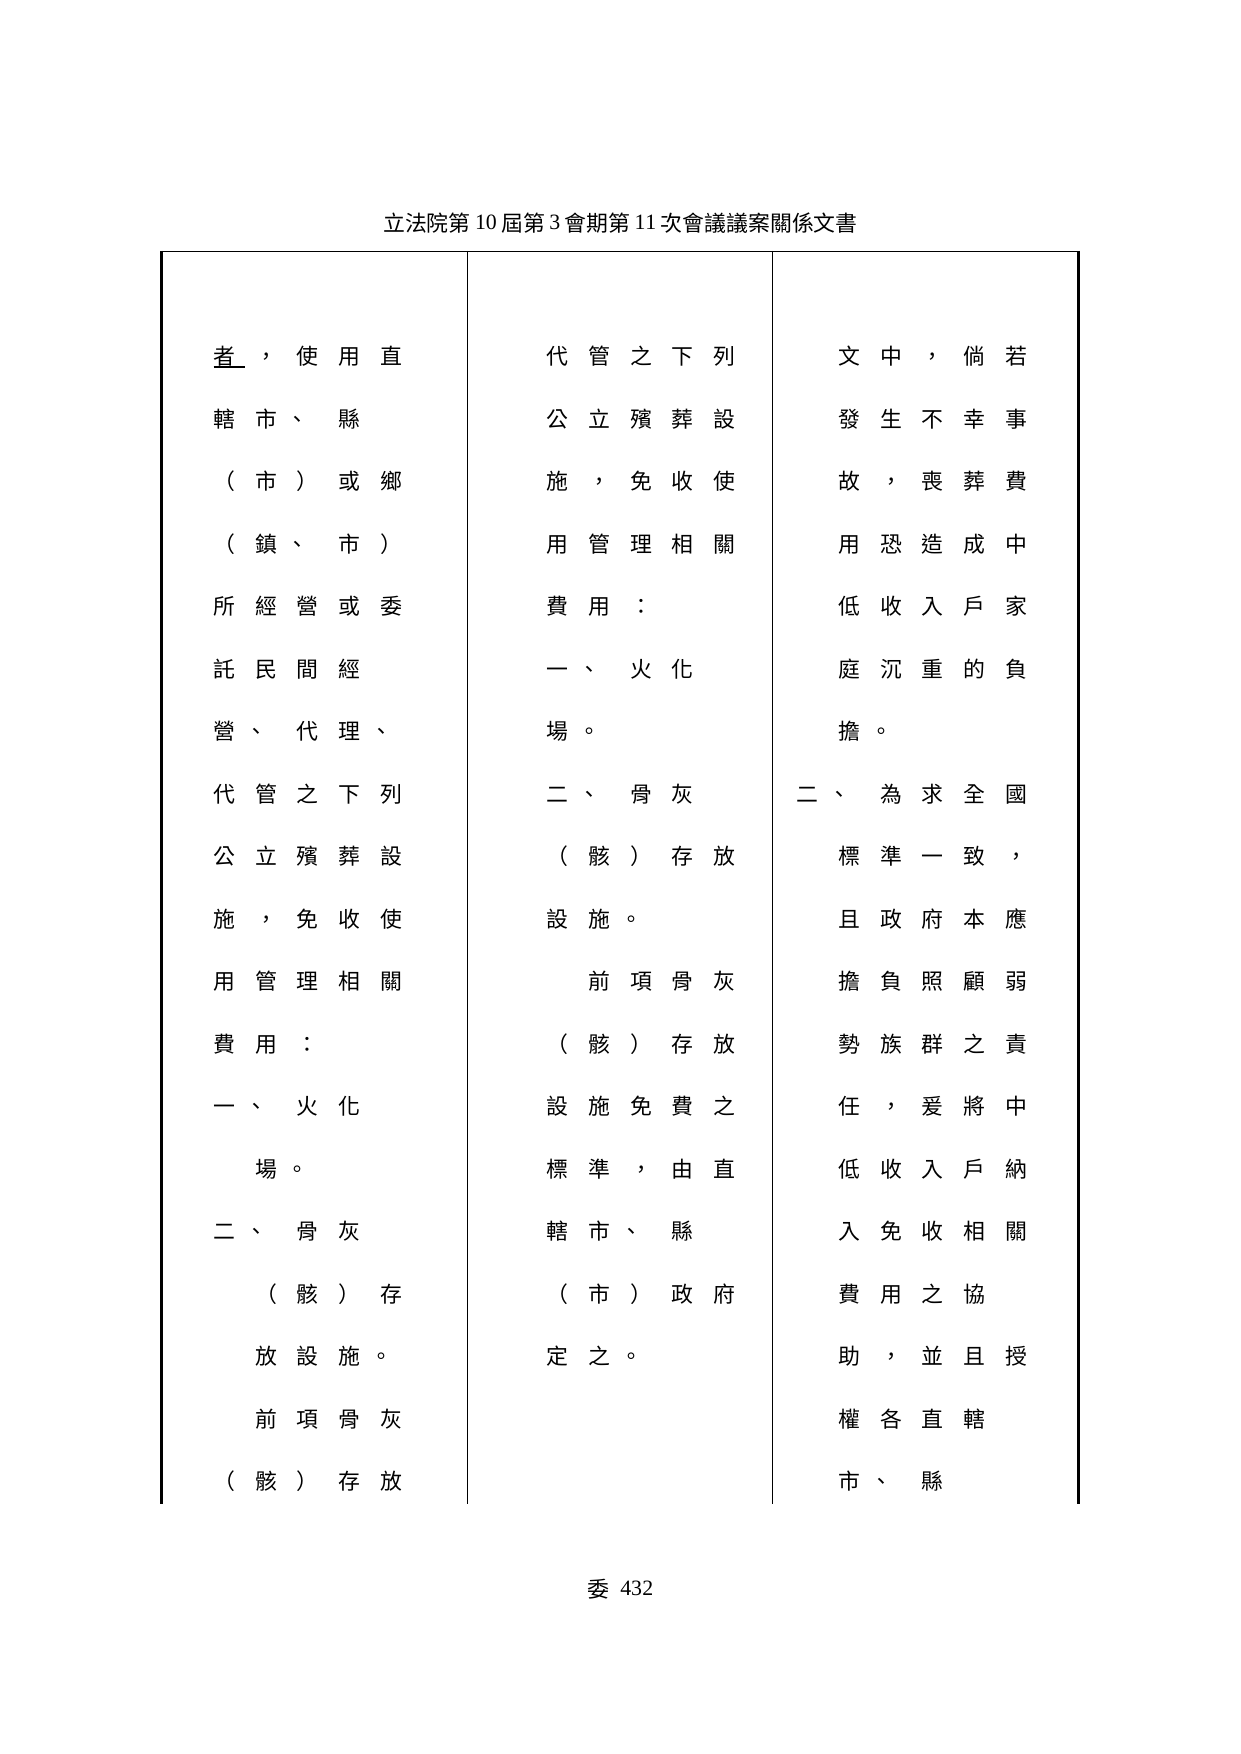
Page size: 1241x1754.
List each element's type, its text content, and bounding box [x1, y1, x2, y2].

table_cell 文中，倘若發生不幸事故，喪葬費用恐造成中低收入戶家庭沉重的負擔。 二、為求全國標準一致，且政府本應擔負照顧弱勢族群之責任，爰將中低收入戶納入免收相關費用之協助，並且授權各直轄市、縣 [773, 252, 1077, 1504]
table_cell 者，使用直轄市、縣（市）或鄉（鎮、市）所經營或委託民間經營、代理、代管之下列公立殯葬設施，免收使用管理相關費用： 一、火化場。 二、骨灰（骸）存放設施。 前項骨灰（骸）存放 [163, 252, 467, 1504]
table_cell 代管之下列公立殯葬設施，免收使用管理相關費用： 一、火化場。 二、骨灰（骸）存放設施。 前項骨灰（骸）存放設施免費之標準，由直轄市、縣（市）政府定之。 [468, 252, 772, 1504]
